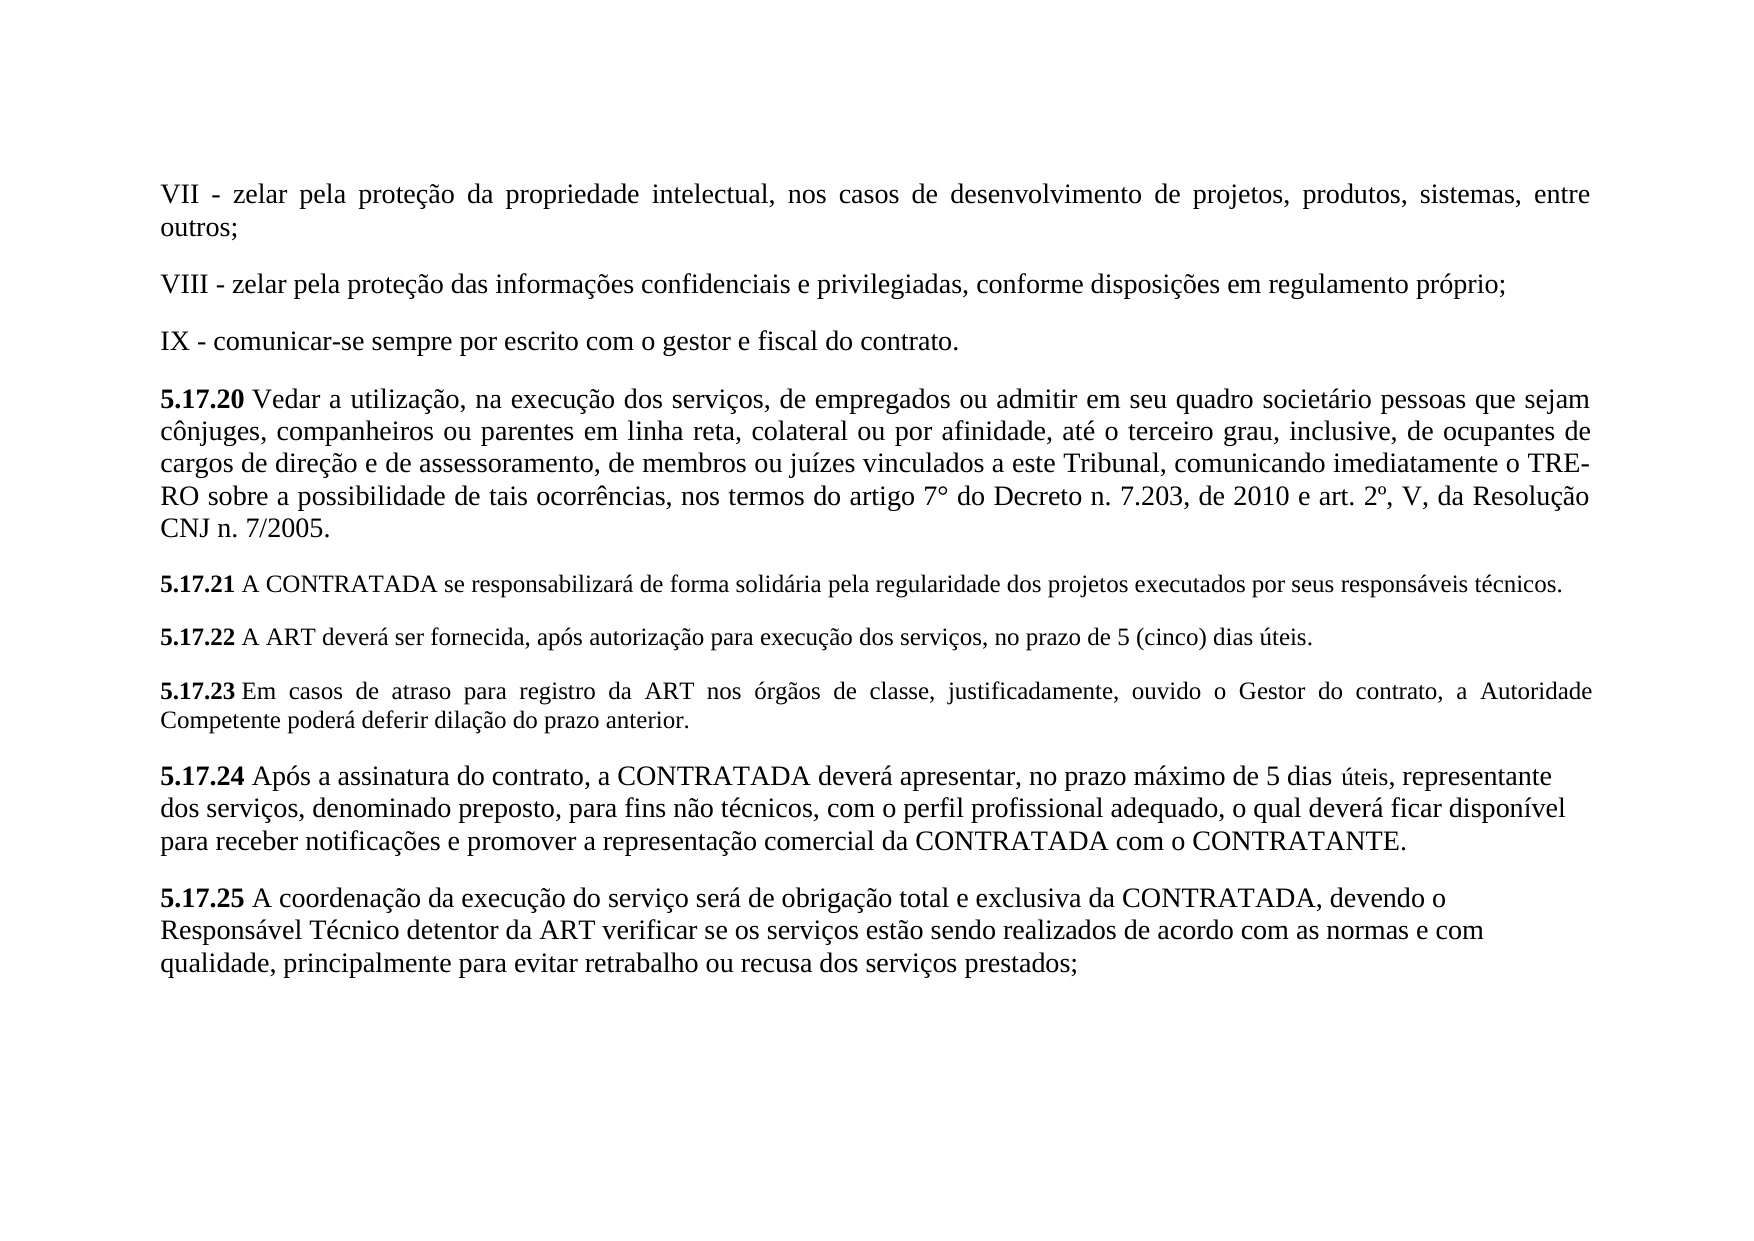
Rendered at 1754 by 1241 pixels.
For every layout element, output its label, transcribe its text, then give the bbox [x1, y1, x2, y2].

text 5.17.24 Após a assinatura do contrato, a CONTRATADA deverá apresentar, no prazo máximo de 5 dias úteis, representante dos serviços, denominado preposto, para fins não técnicos, com o perfil profissional adequado, o qual deverá ficar disponível para receber notificações e promover a representação comercial da CONTRATADA com o CONTRATANTE. [160, 759, 1594, 856]
text 5.17.22 A ART deverá ser fornecida, após autorização para execução dos serviços, no prazo de 5 (cinco) dias úteis. [160, 622, 1594, 651]
text 5.17.20 Vedar a utilização, na execução dos serviços, de empregados ou admitir em seu quadro societário pessoas que sejam cônjuges, companheiros ou parentes em linha reta, colateral ou por afinidade, até o terceiro grau, inclusive, de ocupantes de cargos de direção e de assessoramento, de membros ou juízes vinculados a este Tribunal, comunicando imediatamente o TRE-RO sobre a possibilidade de tais ocorrências, nos termos do artigo 7° do Decreto n. 7.203, de 2010 e art. 2º, V, da Resolução CNJ n. 7/2005. [160, 382, 1594, 544]
text 5.17.21 A CONTRATADA se responsabilizará de forma solidária pela regularidade dos projetos executados por seus responsáveis técnicos. [160, 569, 1594, 597]
text IX - comunicar-se sempre por escrito com o gestor e fiscal do contrato. [160, 324, 1594, 357]
text VII - zelar pela proteção da propriedade intelectual, nos casos de desenvolvimento de projetos, produtos, sistemas, entre outros; [160, 177, 1594, 242]
text 5.17.23 Em casos de atraso para registro da ART nos órgãos de classe, justificadamente, ouvido o Gestor do contrato, a Autoridade Competente poderá deferir dilação do prazo anterior. [160, 676, 1594, 734]
text VIII - zelar pela proteção das informações confidenciais e privilegiadas, conforme disposições em regulamento próprio; [160, 267, 1594, 299]
text 5.17.25 A coordenação da execução do serviço será de obrigação total e exclusiva da CONTRATADA, devendo o Responsável Técnico detentor da ART verificar se os serviços estão sendo realizados de acordo com as normas e com qualidade, principalmente para evitar retrabalho ou recusa dos serviços prestados; [160, 881, 1594, 978]
